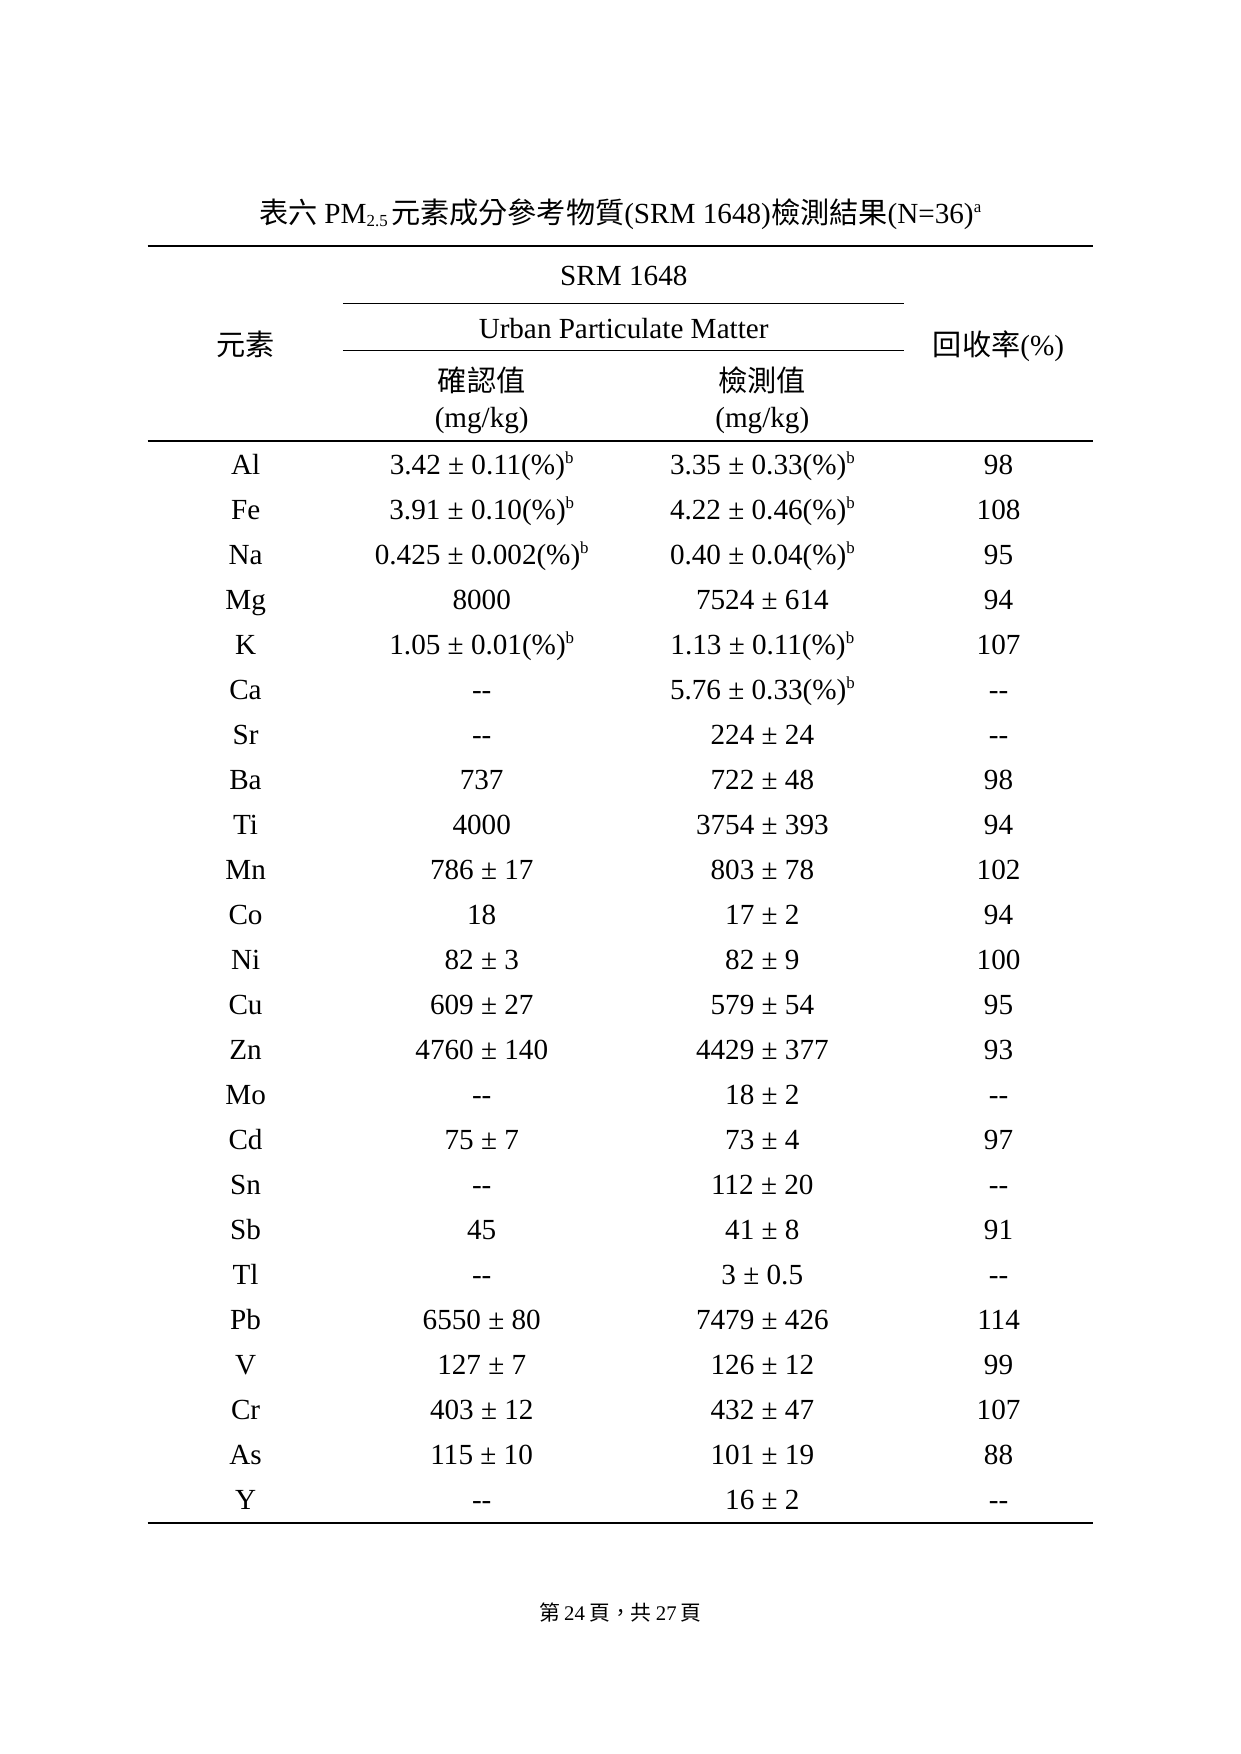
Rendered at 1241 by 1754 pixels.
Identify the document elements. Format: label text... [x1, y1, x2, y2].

table_cell Ca [148, 667, 343, 712]
table_header 回收率(%) [904, 247, 1092, 439]
table_cell 99 [904, 1342, 1092, 1387]
table_cell Y [148, 1477, 343, 1522]
table_cell 82 ± 3 [343, 937, 620, 982]
table_cell 73 ± 4 [620, 1117, 904, 1162]
table_cell 94 [904, 892, 1092, 937]
table_cell 94 [904, 802, 1092, 847]
table_header SRM 1648 [343, 247, 904, 303]
table_cell 126 ± 12 [620, 1342, 904, 1387]
table_cell -- [904, 1072, 1092, 1117]
table_cell 3754 ± 393 [620, 802, 904, 847]
table_cell 403 ± 12 [343, 1387, 620, 1432]
table_cell 0.425 ± 0.002(%)b [343, 532, 620, 577]
table_cell -- [343, 1072, 620, 1117]
table_cell 98 [904, 442, 1092, 487]
table_cell -- [904, 1477, 1092, 1522]
table_cell 95 [904, 532, 1092, 577]
table_cell 737 [343, 757, 620, 802]
table_cell 18 [343, 892, 620, 937]
table_cell 100 [904, 937, 1092, 982]
table_cell 609 ± 27 [343, 982, 620, 1027]
table_cell V [148, 1342, 343, 1387]
table_cell Ni [148, 937, 343, 982]
table_cell 3.35 ± 0.33(%)b [620, 442, 904, 487]
table_cell -- [904, 667, 1092, 712]
table_cell Na [148, 532, 343, 577]
table_cell 1.05 ± 0.01(%)b [343, 622, 620, 667]
table_cell 75 ± 7 [343, 1117, 620, 1162]
table_cell 107 [904, 1387, 1092, 1432]
table_cell -- [343, 712, 620, 757]
table_cell 1.13 ± 0.11(%)b [620, 622, 904, 667]
table_cell 5.76 ± 0.33(%)b [620, 667, 904, 712]
table_cell 3 ± 0.5 [620, 1252, 904, 1297]
table_cell 確認值 (mg/kg) [343, 351, 620, 439]
table_cell 98 [904, 757, 1092, 802]
table_cell 45 [343, 1207, 620, 1252]
table_cell 3.91 ± 0.10(%)b [343, 487, 620, 532]
table_cell 112 ± 20 [620, 1162, 904, 1207]
table_cell 107 [904, 622, 1092, 667]
table_cell 4000 [343, 802, 620, 847]
table_cell 786 ± 17 [343, 847, 620, 892]
table_cell 4.22 ± 0.46(%)b [620, 487, 904, 532]
table_cell 108 [904, 487, 1092, 532]
table_cell 檢測值 (mg/kg) [620, 351, 904, 439]
table_cell 127 ± 7 [343, 1342, 620, 1387]
table_cell 82 ± 9 [620, 937, 904, 982]
table_cell 115 ± 10 [343, 1432, 620, 1477]
table_cell Mn [148, 847, 343, 892]
table_cell Fe [148, 487, 343, 532]
table_cell 8000 [343, 577, 620, 622]
table_cell 3.42 ± 0.11(%)b [343, 442, 620, 487]
table_cell 93 [904, 1027, 1092, 1072]
table_cell Mo [148, 1072, 343, 1117]
table_cell Cd [148, 1117, 343, 1162]
table_cell 7479 ± 426 [620, 1297, 904, 1342]
table_cell 432 ± 47 [620, 1387, 904, 1432]
table_cell 803 ± 78 [620, 847, 904, 892]
table_cell Sn [148, 1162, 343, 1207]
table_cell -- [904, 1252, 1092, 1297]
table_cell 101 ± 19 [620, 1432, 904, 1477]
table_cell -- [343, 1477, 620, 1522]
table_cell 18 ± 2 [620, 1072, 904, 1117]
table_cell 16 ± 2 [620, 1477, 904, 1522]
table_cell Zn [148, 1027, 343, 1072]
text 表六 PM2.5元素成分參考物質(SRM 1648)檢測結果(N=36)a [148, 190, 1092, 232]
table_cell As [148, 1432, 343, 1477]
table_cell Al [148, 442, 343, 487]
table_cell 97 [904, 1117, 1092, 1162]
table_cell Pb [148, 1297, 343, 1342]
table_cell 722 ± 48 [620, 757, 904, 802]
table_cell Urban Particulate Matter [343, 304, 904, 350]
table_cell Tl [148, 1252, 343, 1297]
table_cell -- [343, 1162, 620, 1207]
table_cell Co [148, 892, 343, 937]
table_cell Sr [148, 712, 343, 757]
table_cell Ti [148, 802, 343, 847]
table_cell -- [904, 1162, 1092, 1207]
table_cell 95 [904, 982, 1092, 1027]
table_header 元素 [148, 247, 343, 439]
table_cell 94 [904, 577, 1092, 622]
table_cell -- [343, 667, 620, 712]
table_cell 4760 ± 140 [343, 1027, 620, 1072]
table_cell 0.40 ± 0.04(%)b [620, 532, 904, 577]
table_cell Sb [148, 1207, 343, 1252]
table_cell 4429 ± 377 [620, 1027, 904, 1072]
table_cell 6550 ± 80 [343, 1297, 620, 1342]
table_cell 17 ± 2 [620, 892, 904, 937]
table_cell Cr [148, 1387, 343, 1432]
table_cell -- [343, 1252, 620, 1297]
table_cell 114 [904, 1297, 1092, 1342]
table_cell K [148, 622, 343, 667]
table_cell 7524 ± 614 [620, 577, 904, 622]
table_cell Mg [148, 577, 343, 622]
table_cell -- [904, 712, 1092, 757]
table_cell 102 [904, 847, 1092, 892]
table_cell 91 [904, 1207, 1092, 1252]
table_cell 224 ± 24 [620, 712, 904, 757]
table_cell 88 [904, 1432, 1092, 1477]
table_cell 41 ± 8 [620, 1207, 904, 1252]
table_cell Cu [148, 982, 343, 1027]
table_cell 579 ± 54 [620, 982, 904, 1027]
table_cell Ba [148, 757, 343, 802]
